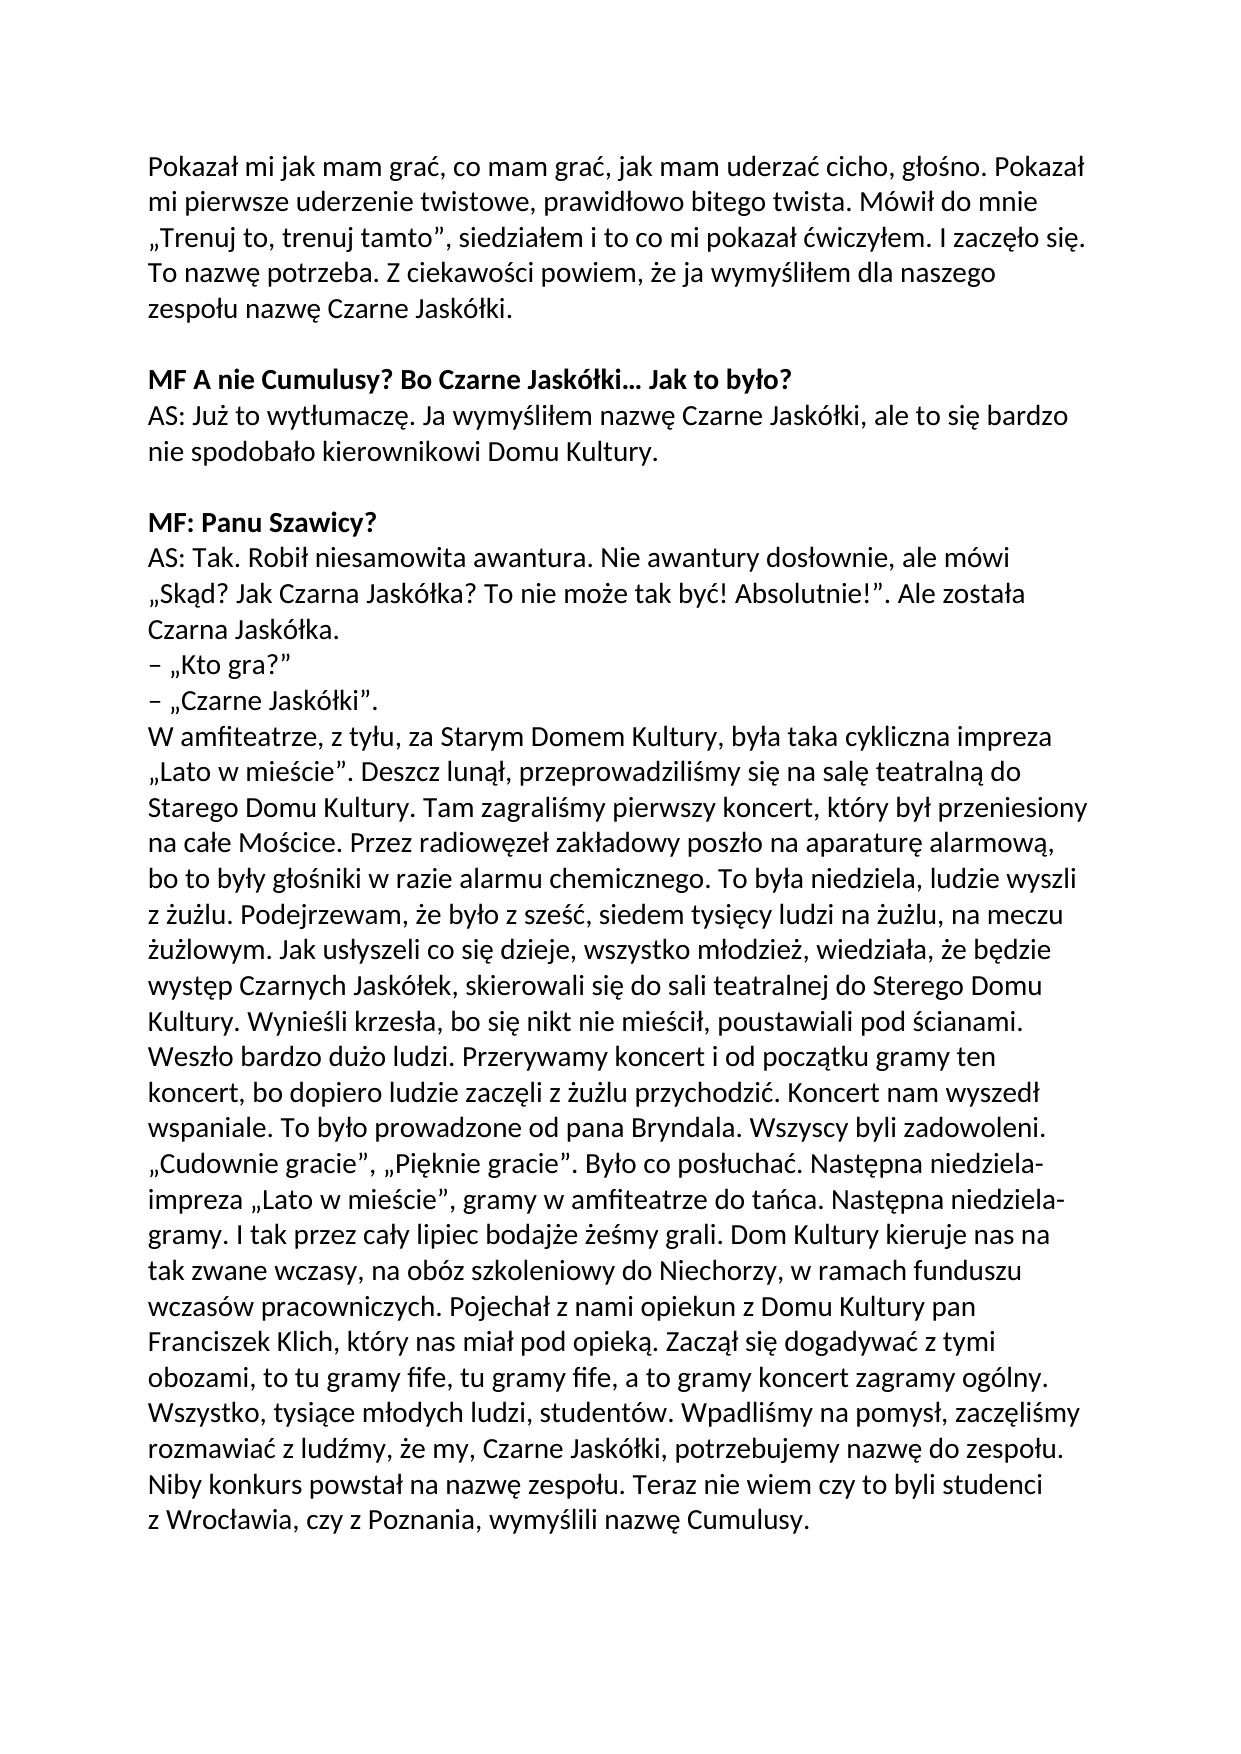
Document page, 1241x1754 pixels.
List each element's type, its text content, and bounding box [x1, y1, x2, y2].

text – „Czarne Jaskółki”. [148, 682, 1093, 718]
text Pokazał mi jak mam grać, co mam grać, jak mam uderzać cicho, głośno. Pokazał mi pierwsze uderzenie twistowe, prawidłowo bitego twista. Mówił do mnie „Trenuj to, trenuj tamto”, siedziałem i to co mi pokazał ćwiczyłem. I zaczęło się. To nazwę potrzeba. Z ciekawości powiem, że ja wymyśliłem dla naszego zespołu nazwę Czarne Jaskółki. [148, 148, 1093, 326]
text MF A nie Cumulusy? Bo Czarne Jaskółki… Jak to było? [148, 361, 1093, 397]
text AS: Tak. Robił niesamowita awantura. Nie awantury dosłownie, ale mówi „Skąd? Jak Czarna Jaskółka? To nie może tak być! Absolutnie!”. Ale została Czarna Jaskółka. [148, 539, 1093, 646]
text – „Kto gra?” [148, 646, 1093, 682]
text MF: Panu Szawicy? [148, 504, 1093, 539]
text AS: Już to wytłumaczę. Ja wymyśliłem nazwę Czarne Jaskółki, ale to się bardzo nie spodobało kierownikowi Domu Kultury. [148, 397, 1093, 468]
text W amfiteatrze, z tyłu, za Starym Domem Kultury, była taka cykliczna impreza „Lato w mieście”. Deszcz lunął, przeprowadziliśmy się na salę teatralną do Starego Domu Kultury. Tam zagraliśmy pierwszy koncert, który był przeniesiony na całe Mościce. Przez radiowęzeł zakładowy poszło na aparaturę alarmową, bo to były głośniki w razie alarmu chemicznego. To była niedziela, ludzie wyszli z żużlu. Podejrzewam, że było z sześć, siedem tysięcy ludzi na żużlu, na meczu żużlowym. Jak usłyszeli co się dzieje, wszystko młodzież, wiedziała, że będzie występ Czarnych Jaskółek, skierowali się do sali teatralnej do Sterego Domu Kultury. Wynieśli krzesła, bo się nikt nie mieścił, poustawiali pod ścianami. Weszło bardzo dużo ludzi. Przerywamy koncert i od początku gramy ten koncert, bo dopiero ludzie zaczęli z żużlu przychodzić. Koncert nam wyszedł wspaniale. To było prowadzone od pana Bryndala. Wszyscy byli zadowoleni. „Cudownie gracie”, „Pięknie gracie”. Było co posłuchać. Następna niedziela- impreza „Lato w mieście”, gramy w amfiteatrze do tańca. Następna niedziela- gramy. I tak przez cały lipiec bodajże żeśmy grali. Dom Kultury kieruje nas na tak zwane wczasy, na obóz szkoleniowy do Niechorzy, w ramach funduszu wczasów pracowniczych. Pojechał z nami opiekun z Domu Kultury pan Franciszek Klich, który nas miał pod opieką. Zaczął się dogadywać z tymi obozami, to tu gramy fife, tu gramy fife, a to gramy koncert zagramy ogólny. Wszystko, tysiące młodych ludzi, studentów. Wpadliśmy na pomysł, zaczęliśmy rozmawiać z ludźmy, że my, Czarne Jaskółki, potrzebujemy nazwę do zespołu. Niby konkurs powstał na nazwę zespołu. Teraz nie wiem czy to byli studenci z Wrocławia, czy z Poznania, wymyślili nazwę Cumulusy. [148, 718, 1093, 1537]
